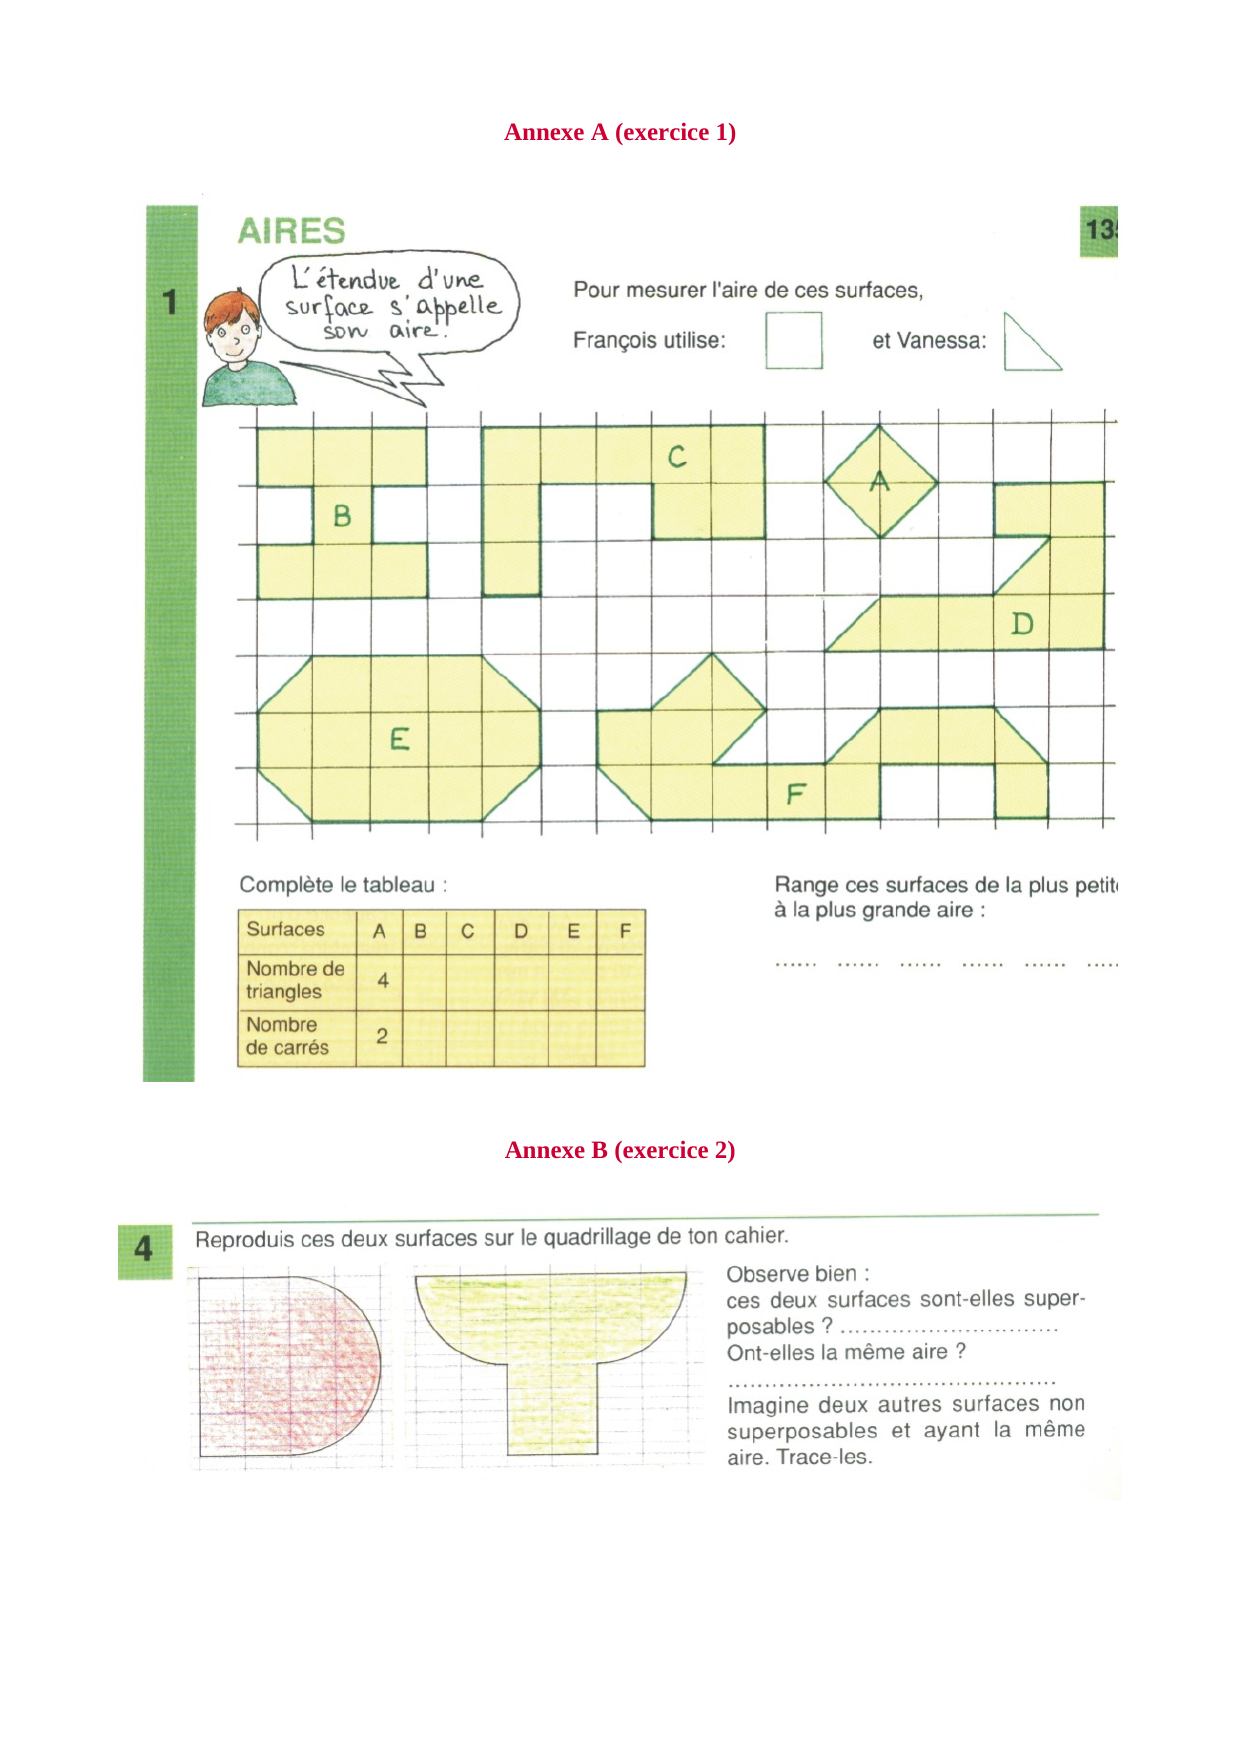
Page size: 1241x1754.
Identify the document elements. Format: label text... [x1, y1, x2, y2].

text Annexe A (exercice 1) [118, 118, 1122, 146]
picture [118, 1204, 1122, 1500]
text Annexe B (exercice 2) [118, 1137, 1122, 1164]
picture [118, 186, 1122, 1082]
